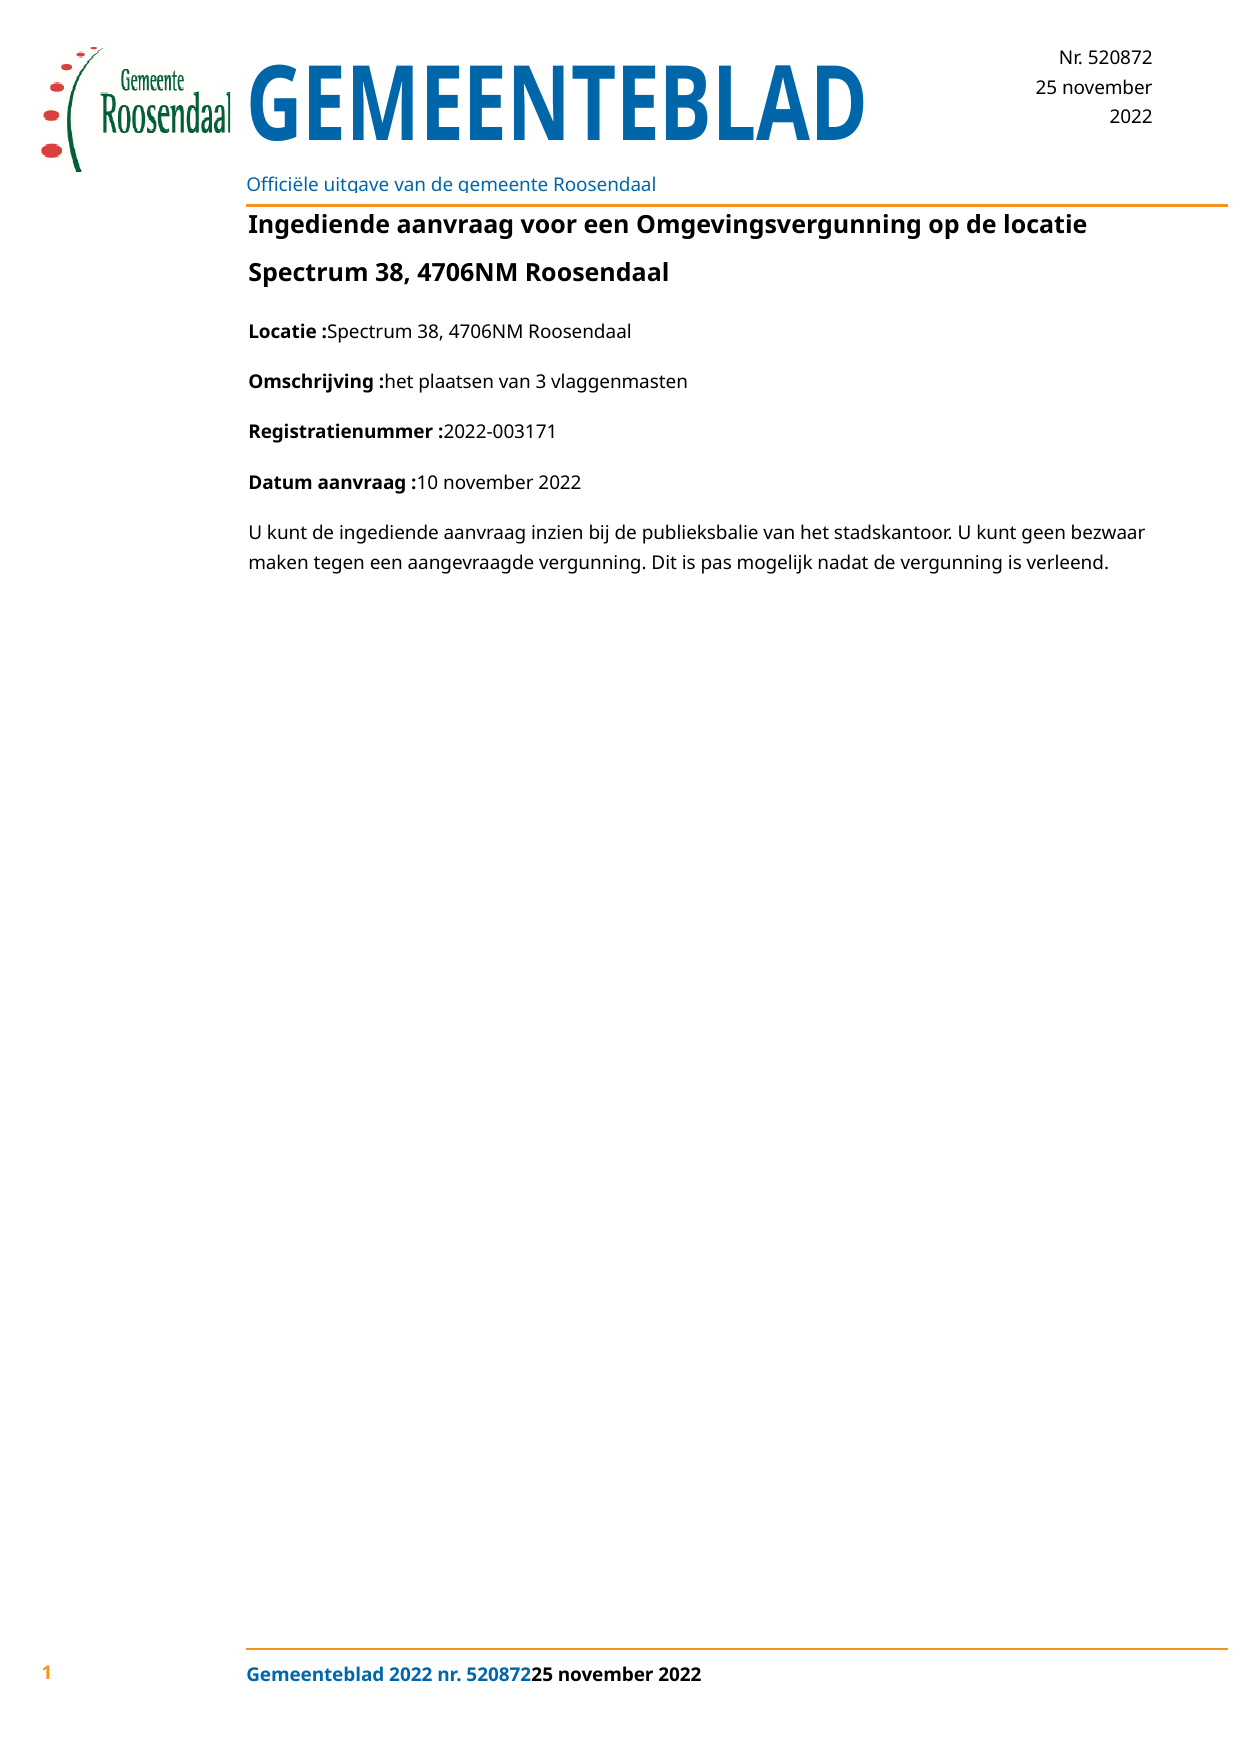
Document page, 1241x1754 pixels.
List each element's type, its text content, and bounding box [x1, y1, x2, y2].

text Registratienummer :2022-003171 [248, 419, 1152, 444]
text Locatie :Spectrum 38, 4706NM Roosendaal [248, 318, 1152, 344]
text Datum aanvraag :10 november 2022 [248, 469, 1152, 495]
text Ingediende aanvraag voor een Omgevingsvergunning op de locatie Spectrum 38, 4706NM Roosendaal [248, 207, 1152, 288]
text U kunt de ingediende aanvraag inzien bij de publieksbalie van het stadskantoor. U kunt geen bezwaar maken tegen een aangevraagde vergunning. Dit is pas mogelijk nadat de vergunning is verleend. [248, 519, 1152, 575]
picture [41, 47, 231, 172]
text Omschrijving :het plaatsen van 3 vlaggenmasten [248, 368, 1152, 394]
